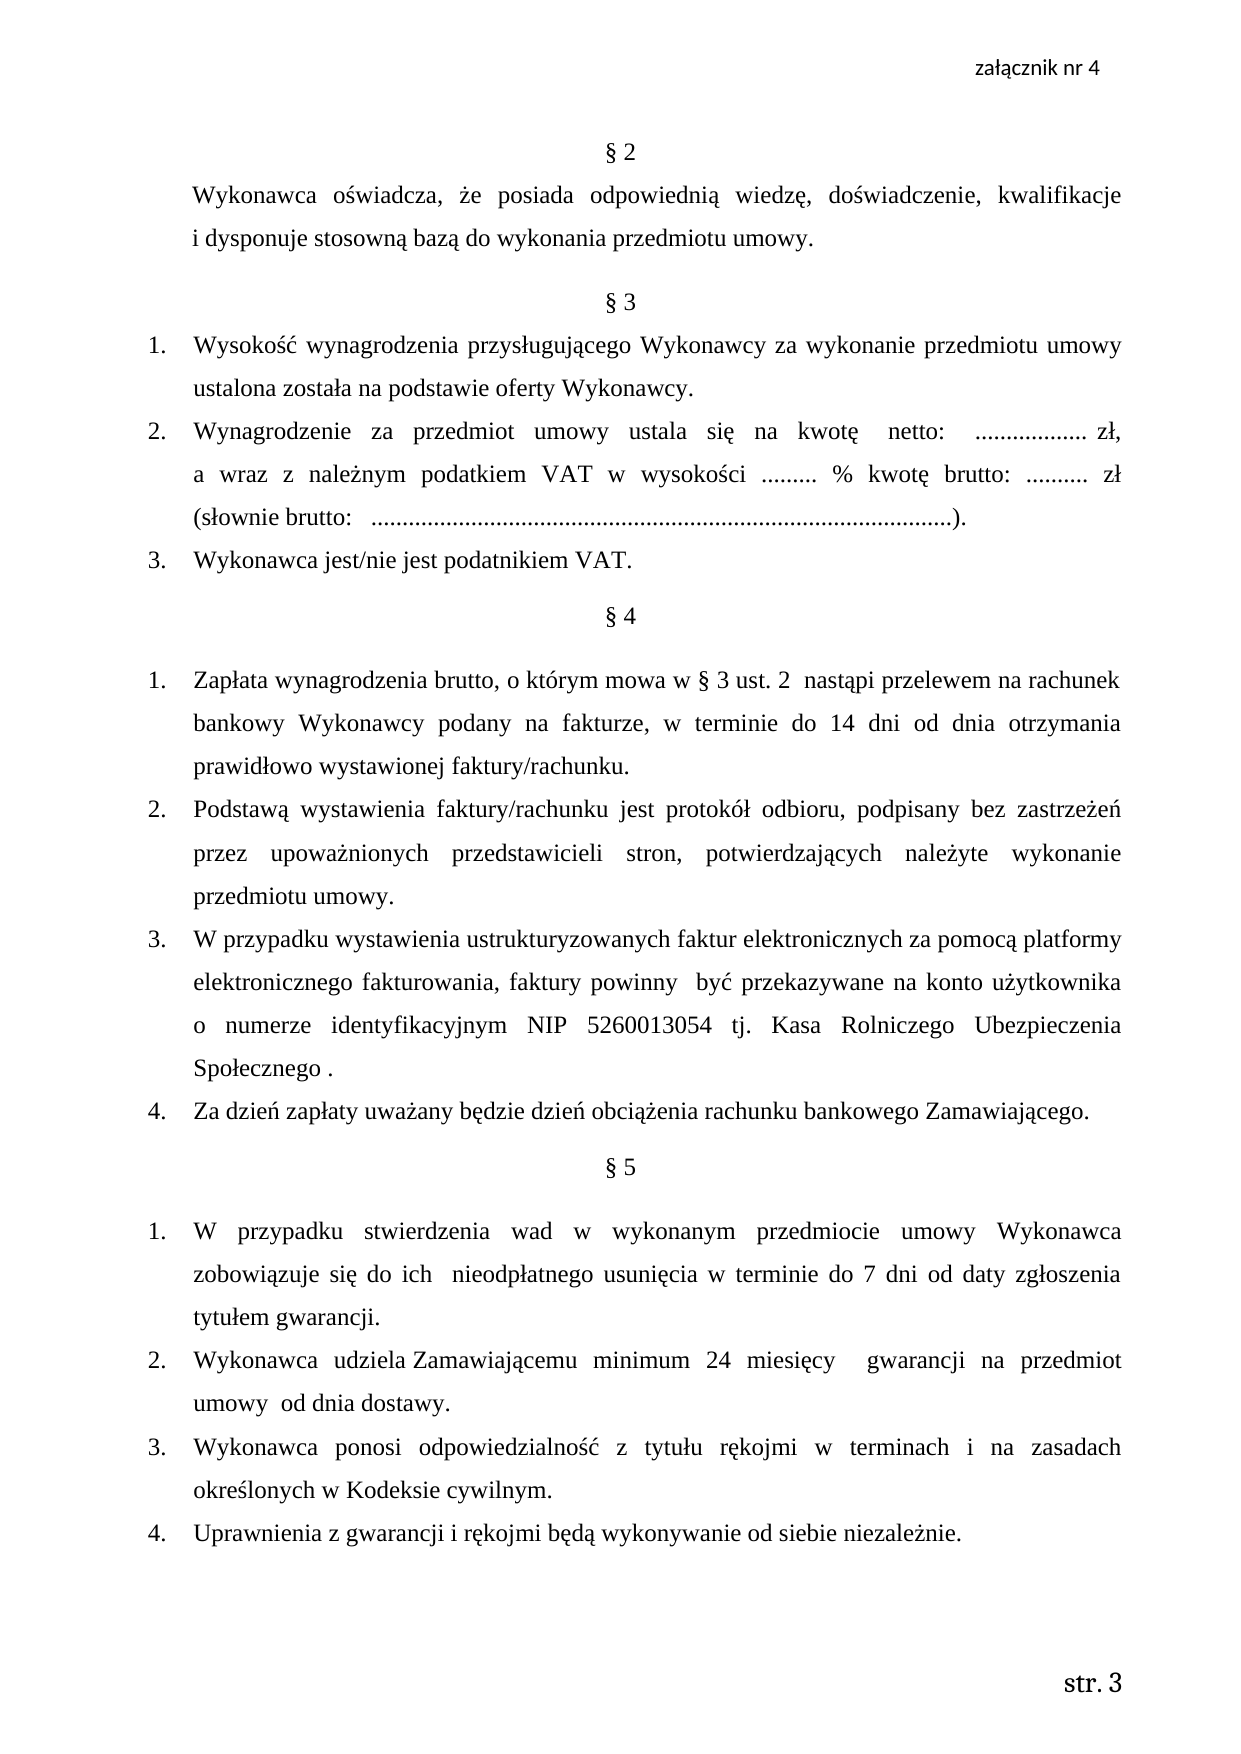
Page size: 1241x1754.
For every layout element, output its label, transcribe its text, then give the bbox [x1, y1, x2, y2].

list Wykonawca jest/nie jest podatnikiem VAT. [148, 546, 1122, 574]
list Podstawą wystawienia faktury/rachunku jest protokół odbioru, podpisany bez zastrzeżeń przez upoważnionych przedstawicieli stron, potwierdzających należyte wykonanie przedmiotu umowy. [148, 794, 1122, 909]
list Uprawnienia z gwarancji i rękojmi będą wykonywanie od siebie niezależnie. [148, 1518, 1122, 1547]
list Wykonawca ponosi odpowiedzialność z tytułu rękojmi w terminach i na zasadach określonych w Kodeksie cywilnym. [148, 1432, 1122, 1503]
list W przypadku wystawienia ustrukturyzowanych faktur elektronicznych za pomocą platformy elektronicznego fakturowania, faktury powinny być przekazywane na konto użytkownika o numerze identyfikacyjnym NIP 5260013054 tj. Kasa Rolniczego Ubezpieczenia Społecznego . [148, 924, 1122, 1082]
list Wysokość wynagrodzenia przysługującego Wykonawcy za wykonanie przedmiotu umowy ustalona została na podstawie oferty Wykonawcy. [148, 330, 1122, 402]
list Wynagrodzenie za przedmiot umowy ustala się na kwotę netto: .................. zł, a wraz z należnym podatkiem VAT w wysokości ......... % kwotę brutto: .......... zł (słownie brutto: .............................................................................................). [148, 416, 1122, 531]
list Zapłata wynagrodzenia brutto, o którym mowa w § 3 ust. 2 nastąpi przelewem na rachunek bankowy Wykonawcy podany na fakturze, w terminie do 14 dni od dnia otrzymania prawidłowo wystawionej faktury/rachunku. [148, 665, 1122, 780]
text § 5 [118, 1152, 1122, 1181]
text § 3 [118, 287, 1122, 316]
text Wykonawca oświadcza, że posiada odpowiednią wiedzę, doświadczenie, kwalifikacje i dysponuje stosowną bazą do wykonania przedmiotu umowy. [192, 180, 1122, 252]
list Za dzień zapłaty uważany będzie dzień obciążenia rachunku bankowego Zamawiającego. [148, 1096, 1122, 1125]
text § 4 [118, 601, 1122, 630]
text § 2 [118, 137, 1122, 165]
list Wykonawca udziela Zamawiającemu minimum 24 miesięcy gwarancji na przedmiot umowy od dnia dostawy. [148, 1345, 1122, 1417]
list W przypadku stwierdzenia wad w wykonanym przedmiocie umowy Wykonawca zobowiązuje się do ich nieodpłatnego usunięcia w terminie do 7 dni od daty zgłoszenia tytułem gwarancji. [148, 1216, 1122, 1331]
